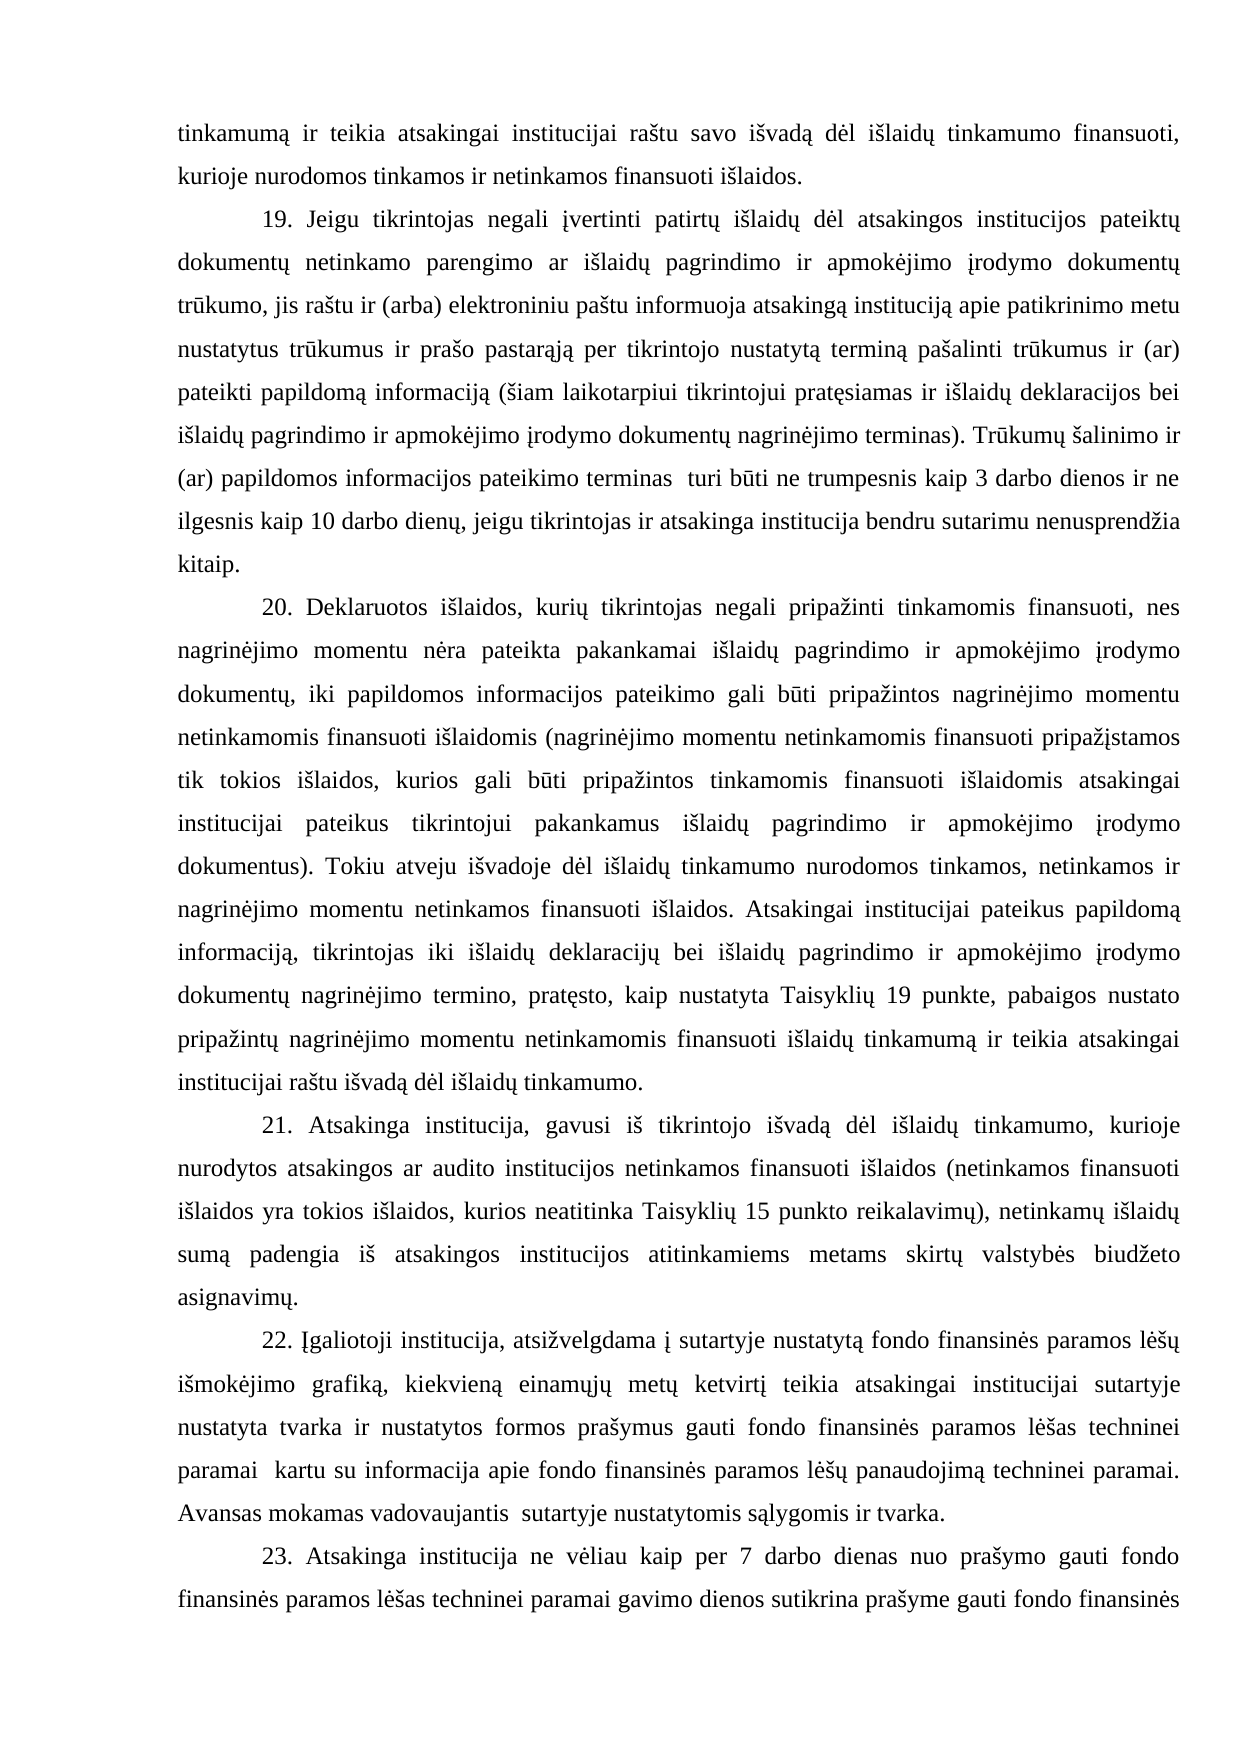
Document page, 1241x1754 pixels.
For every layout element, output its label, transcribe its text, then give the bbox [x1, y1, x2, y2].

text 22. Įgaliotoji institucija, atsižvelgdama į sutartyje nustatytą fondo finansinės paramos lėšų išmokėjimo grafiką, kiekvieną einamųjų metų ketvirtį teikia atsakingai institucijai sutartyje nustatyta tvarka ir nustatytos formos prašymus gauti fondo finansinės paramos lėšas techninei paramai kartu su informacija apie fondo finansinės paramos lėšų panaudojimą techninei paramai. Avansas mokamas vadovaujantis sutartyje nustatytomis sąlygomis ir tvarka. [177, 1326, 1181, 1527]
text 21. Atsakinga institucija, gavusi iš tikrintojo išvadą dėl išlaidų tinkamumo, kurioje nurodytos atsakingos ar audito institucijos netinkamos finansuoti išlaidos (netinkamos finansuoti išlaidos yra tokios išlaidos, kurios neatitinka Taisyklių 15 punkto reikalavimų), netinkamų išlaidų sumą padengia iš atsakingos institucijos atitinkamiems metams skirtų valstybės biudžeto asignavimų. [177, 1110, 1181, 1311]
text 19. Jeigu tikrintojas negali įvertinti patirtų išlaidų dėl atsakingos institucijos pateiktų dokumentų netinkamo parengimo ar išlaidų pagrindimo ir apmokėjimo įrodymo dokumentų trūkumo, jis raštu ir (arba) elektroniniu paštu informuoja atsakingą instituciją apie patikrinimo metu nustatytus trūkumus ir prašo pastarąją per tikrintojo nustatytą terminą pašalinti trūkumus ir (ar) pateikti papildomą informaciją (šiam laikotarpiui tikrintojui pratęsiamas ir išlaidų deklaracijos bei išlaidų pagrindimo ir apmokėjimo įrodymo dokumentų nagrinėjimo terminas). Trūkumų šalinimo ir (ar) papildomos informacijos pateikimo terminas turi būti ne trumpesnis kaip 3 darbo dienos ir ne ilgesnis kaip 10 darbo dienų, jeigu tikrintojas ir atsakinga institucija bendru sutarimu nenusprendžia kitaip. [177, 204, 1181, 578]
text 23. Atsakinga institucija ne vėliau kaip per 7 darbo dienas nuo prašymo gauti fondo finansinės paramos lėšas techninei paramai gavimo dienos sutikrina prašyme gauti fondo finansinės [177, 1541, 1181, 1613]
text tinkamumą ir teikia atsakingai institucijai raštu savo išvadą dėl išlaidų tinkamumo finansuoti, kurioje nurodomos tinkamos ir netinkamos finansuoti išlaidos. [177, 118, 1181, 190]
text 20. Deklaruotos išlaidos, kurių tikrintojas negali pripažinti tinkamomis finansuoti, nes nagrinėjimo momentu nėra pateikta pakankamai išlaidų pagrindimo ir apmokėjimo įrodymo dokumentų, iki papildomos informacijos pateikimo gali būti pripažintos nagrinėjimo momentu netinkamomis finansuoti išlaidomis (nagrinėjimo momentu netinkamomis finansuoti pripažįstamos tik tokios išlaidos, kurios gali būti pripažintos tinkamomis finansuoti išlaidomis atsakingai institucijai pateikus tikrintojui pakankamus išlaidų pagrindimo ir apmokėjimo įrodymo dokumentus). Tokiu atveju išvadoje dėl išlaidų tinkamumo nurodomos tinkamos, netinkamos ir nagrinėjimo momentu netinkamos finansuoti išlaidos. Atsakingai institucijai pateikus papildomą informaciją, tikrintojas iki išlaidų deklaracijų bei išlaidų pagrindimo ir apmokėjimo įrodymo dokumentų nagrinėjimo termino, pratęsto, kaip nustatyta Taisyklių 19 punkte, pabaigos nustato pripažintų nagrinėjimo momentu netinkamomis finansuoti išlaidų tinkamumą ir teikia atsakingai institucijai raštu išvadą dėl išlaidų tinkamumo. [177, 592, 1181, 1096]
